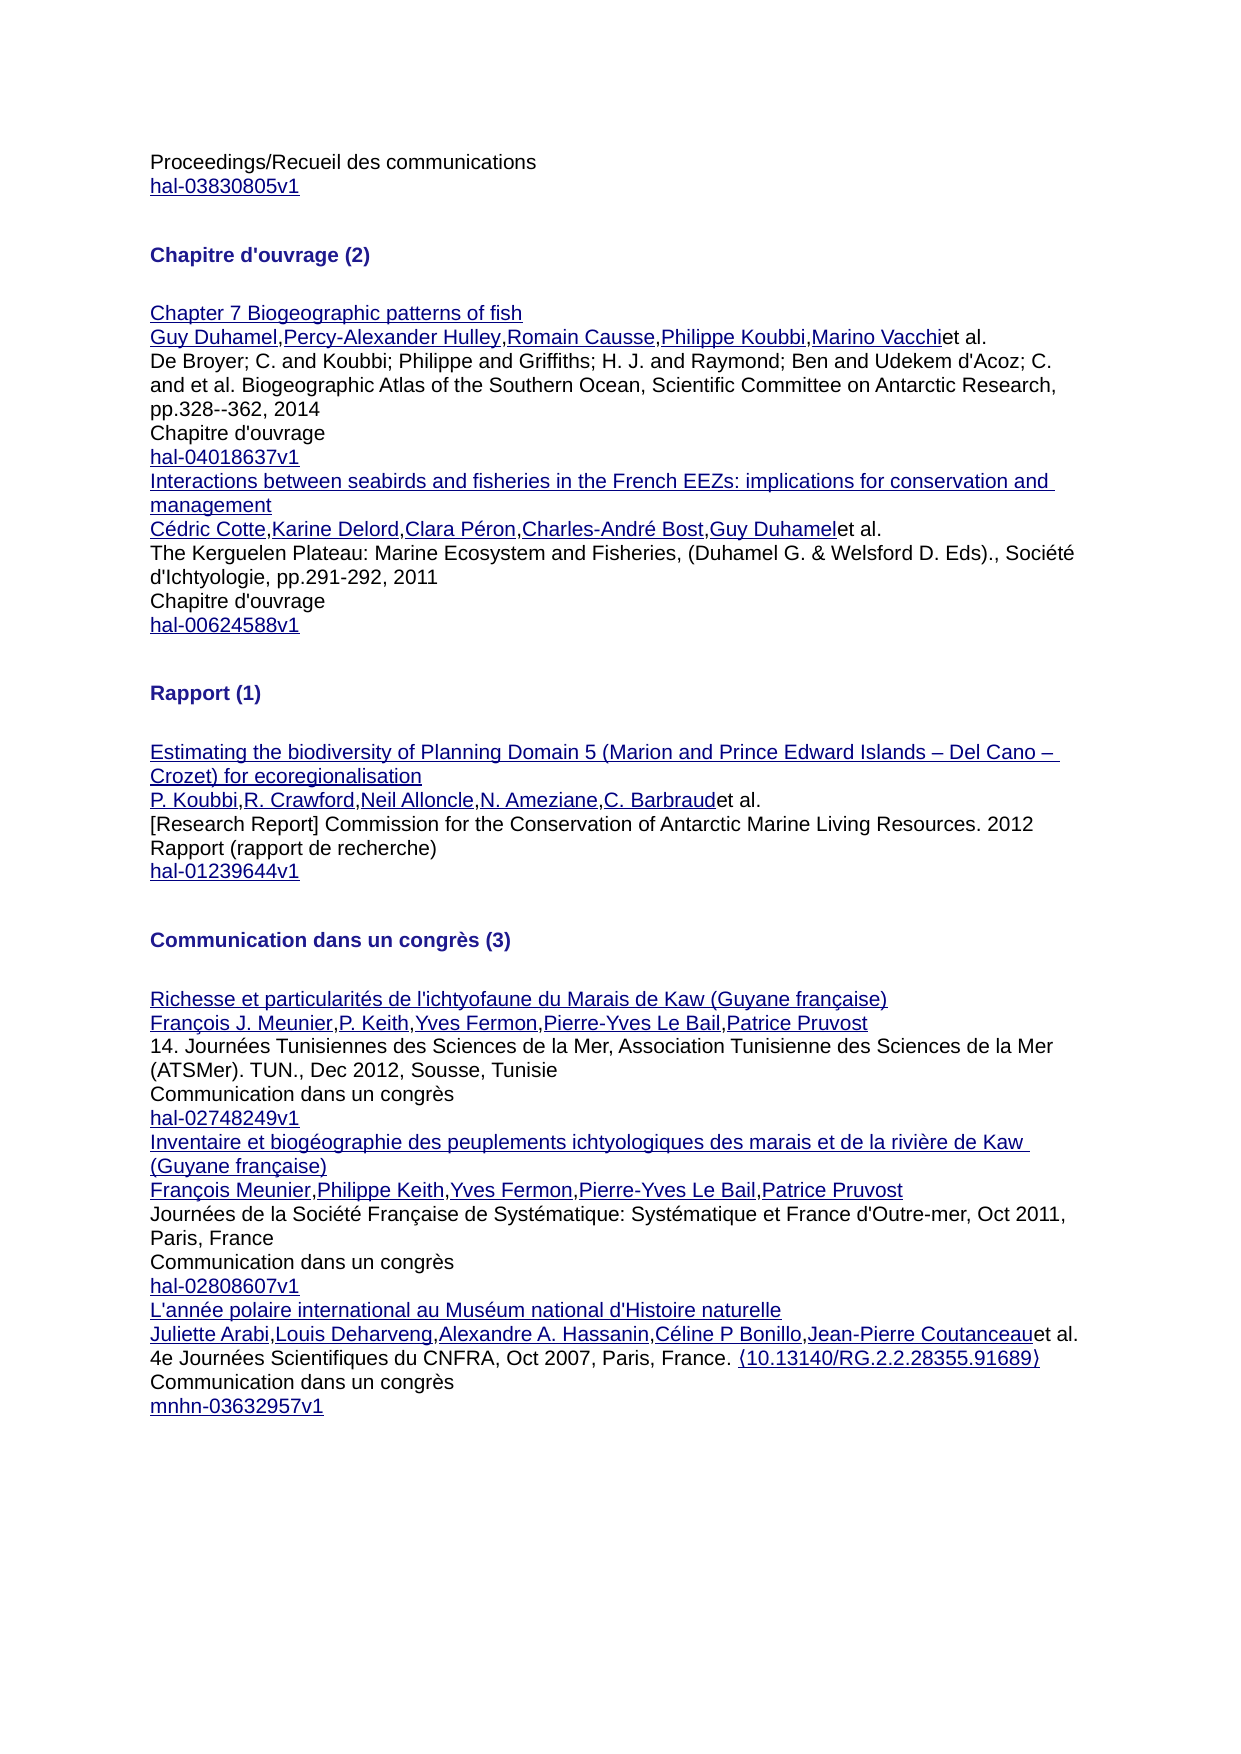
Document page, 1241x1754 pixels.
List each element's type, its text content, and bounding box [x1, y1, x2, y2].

table_header Proceedings/Recueil des communications hal-03830805v1 [150, 150, 1090, 198]
table_header Chapter 7 Biogeographic patterns of fish Guy Duhamel,Percy-Alexander Hulley,Romain Causse,Philippe Koubbi,Marino Vacchiet al. De Broyer; C. and Koubbi; Philippe and Griffiths; H. J. and Raymond; Ben and Udekem d'Acoz; C. and et al. Biogeographic Atlas of the Southern Ocean, Scientific Committee on Antarctic Research, pp.328--362, 2014 Chapitre d'ouvrage hal-04018637v1 [150, 301, 1090, 469]
table_header Richesse et particularités de l'ichtyofaune du Marais de Kaw (Guyane française) François J. Meunier,P. Keith,Yves Fermon,Pierre-Yves Le Bail,Patrice Pruvost 14. Journées Tunisiennes des Sciences de la Mer, Association Tunisienne des Sciences de la Mer (ATSMer). TUN., Dec 2012, Sousse, Tunisie Communication dans un congrès hal-02748249v1 [150, 986, 1090, 1130]
table_cell Inventaire et biogéographie des peuplements ichtyologiques des marais et de la rivière de Kaw (Guyane française) François Meunier,Philippe Keith,Yves Fermon,Pierre-Yves Le Bail,Patrice Pruvost Journées de la Société Française de Systématique: Systématique et France d'Outre-mer, Oct 2011, Paris, France Communication dans un congrès hal-02808607v1 [150, 1130, 1090, 1298]
subtitle Rapport (1) [150, 681, 1090, 705]
subtitle Chapitre d'ouvrage (2) [150, 243, 1090, 267]
table_cell Interactions between seabirds and fisheries in the French EEZs: implications for conservation and management Cédric Cotte,Karine Delord,Clara Péron,Charles-André Bost,Guy Duhamelet al. The Kerguelen Plateau: Marine Ecosystem and Fisheries, (Duhamel G. & Welsford D. Eds)., Société d'Ichtyologie, pp.291-292, 2011 Chapitre d'ouvrage hal-00624588v1 [150, 469, 1090, 636]
table_cell L'année polaire international au Muséum national d'Histoire naturelle Juliette Arabi,Louis Deharveng,Alexandre A. Hassanin,Céline P Bonillo,Jean-Pierre Coutanceauet al. 4e Journées Scientifiques du CNFRA, Oct 2007, Paris, France. ⟨10.13140/RG.2.2.28355.91689⟩ Communication dans un congrès mnhn-03632957v1 [150, 1298, 1090, 1418]
subtitle Communication dans un congrès (3) [150, 928, 1090, 952]
table_header Estimating the biodiversity of Planning Domain 5 (Marion and Prince Edward Islands – Del Cano – Crozet) for ecoregionalisation P. Koubbi,R. Crawford,Neil Alloncle,N. Ameziane,C. Barbraudet al. [Research Report] Commission for the Conservation of Antarctic Marine Living Resources. 2012 Rapport (rapport de recherche) hal-01239644v1 [150, 740, 1090, 883]
